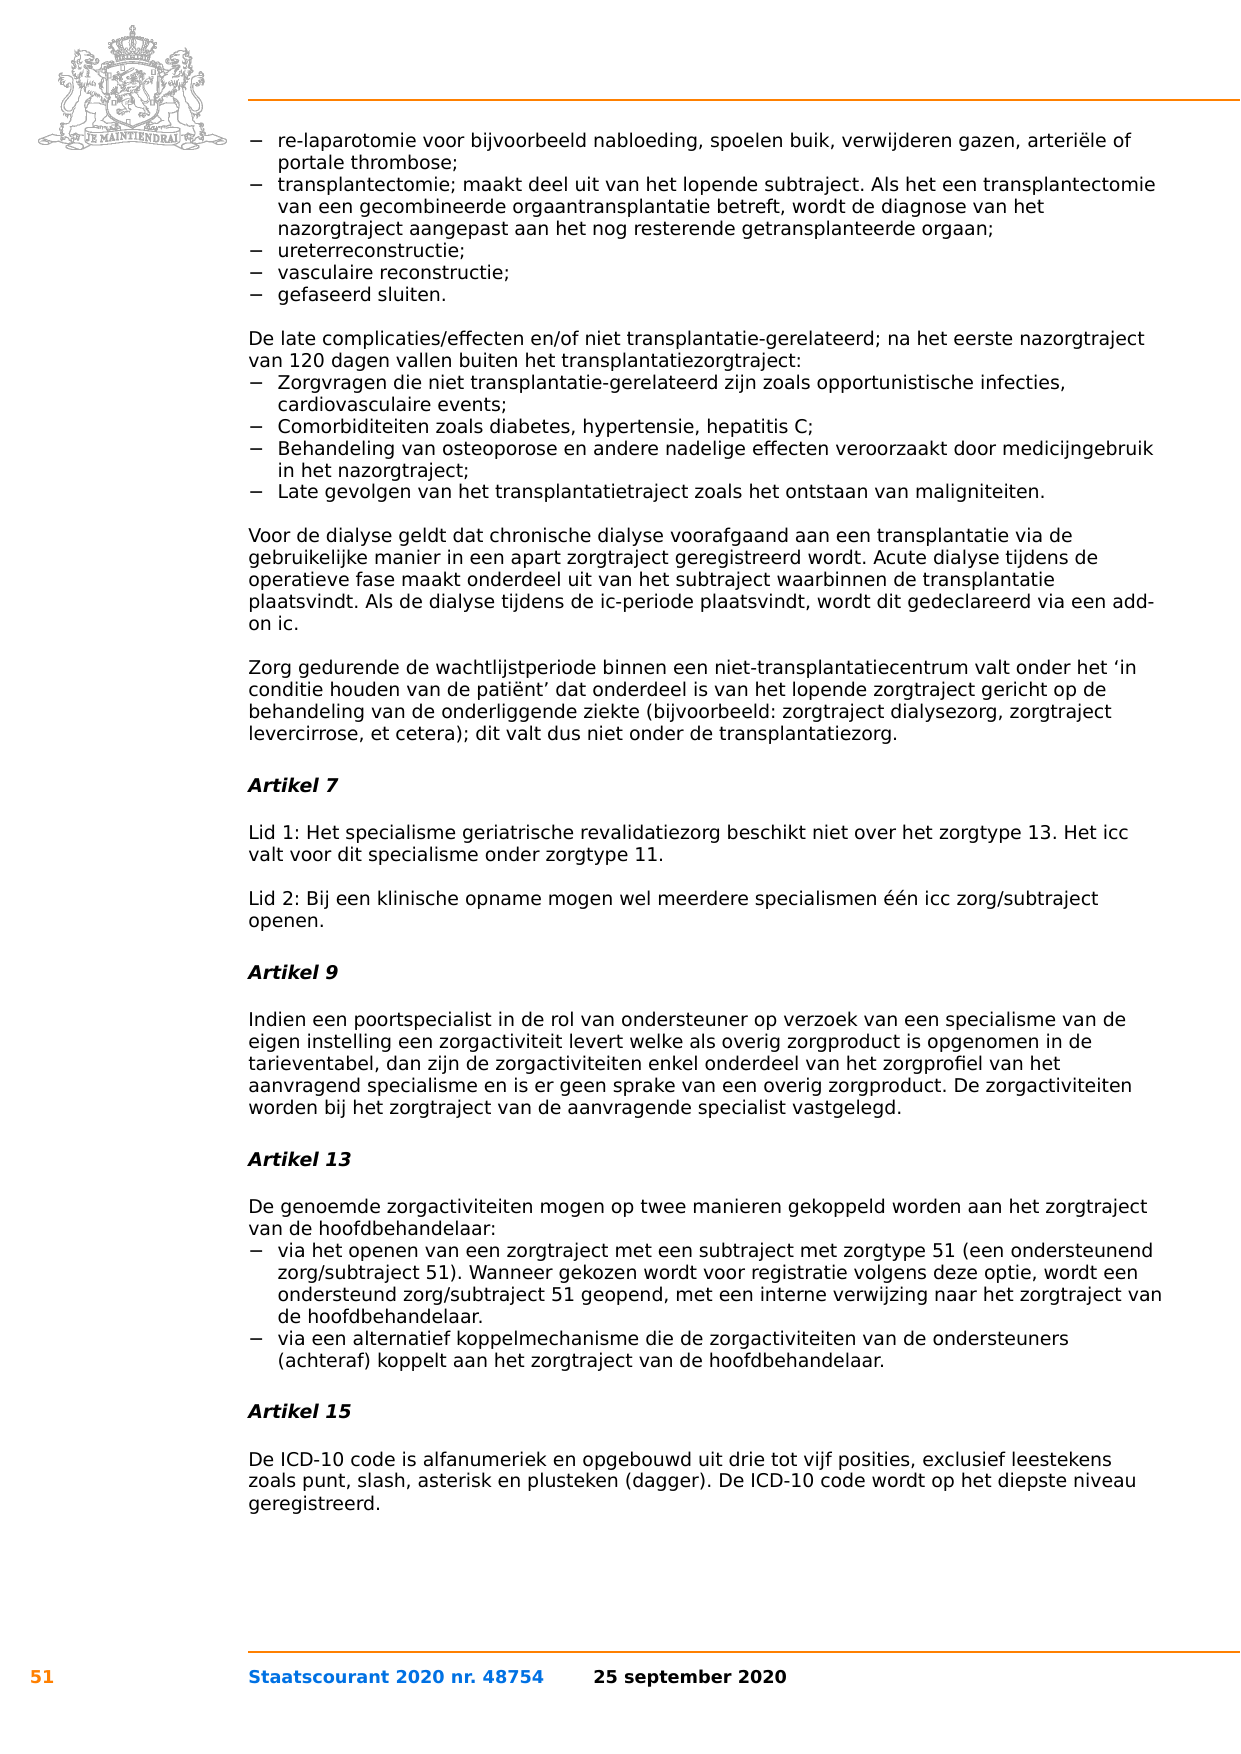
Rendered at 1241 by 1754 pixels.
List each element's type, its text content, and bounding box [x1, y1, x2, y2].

text Lid 2: Bij een klinische opname mogen wel meerdere specialismen één icc zorg/subtraject openen. [248, 888, 1163, 932]
text − via een alternatief koppelmechanisme die de zorgactiviteiten van de ondersteuners (achteraf) koppelt aan het zorgtraject van de hoofdbehandelaar. [248, 1327, 1163, 1371]
text De late complicaties/effecten en/of niet transplantatie-gerelateerd; na het eerste nazorgtraject van 120 dagen vallen buiten het transplantatiezorgtraject: [248, 328, 1163, 372]
text Zorg gedurende de wachtlijstperiode binnen een niet-transplantatiecentrum valt onder het ‘in conditie houden van de patiënt’ dat onderdeel is van het lopende zorgtraject gericht op de behandeling van de onderliggende ziekte (bijvoorbeeld: zorgtraject dialysezorg, zorgtraject levercirrose, et cetera); dit valt dus niet onder de transplantatiezorg. [248, 657, 1163, 745]
text − vasculaire reconstructie; [248, 262, 1163, 284]
text − via het openen van een zorgtraject met een subtraject met zorgtype 51 (een ondersteunend zorg/subtraject 51). Wanneer gekozen wordt voor registratie volgens deze optie, wordt een ondersteund zorg/subtraject 51 geopend, met een interne verwijzing naar het zorgtraject van de hoofdbehandelaar. [248, 1239, 1163, 1327]
text − Behandeling van osteoporose en andere nadelige effecten veroorzaakt door medicijngebruik in het nazorgtraject; [248, 437, 1163, 481]
text − gefaseerd sluiten. [248, 284, 1163, 306]
text − transplantectomie; maakt deel uit van het lopende subtraject. Als het een transplantectomie van een gecombineerde orgaantransplantatie betreft, wordt de diagnose van het nazorgtraject aangepast aan het nog resterende getransplanteerde orgaan; [248, 174, 1163, 240]
text − Late gevolgen van het transplantatietraject zoals het ontstaan van maligniteiten. [248, 481, 1163, 503]
text − Comorbiditeiten zoals diabetes, hypertensie, hepatitis C; [248, 416, 1163, 437]
subtitle Artikel 15 [248, 1401, 1163, 1423]
text − ureterreconstructie; [248, 240, 1163, 262]
subtitle Artikel 9 [248, 962, 1163, 984]
text Indien een poortspecialist in de rol van ondersteuner op verzoek van een specialisme van de eigen instelling een zorgactiviteit levert welke als overig zorgproduct is opgenomen in de tarieventabel, dan zijn de zorgactiviteiten enkel onderdeel van het zorgprofiel van het aanvragend specialisme en is er geen sprake van een overig zorgproduct. De zorgactiviteiten worden bij het zorgtraject van de aanvragende specialist vastgelegd. [248, 1009, 1163, 1119]
text − re-laparotomie voor bijvoorbeeld nabloeding, spoelen buik, verwijderen gazen, arteriële of portale thrombose; [248, 130, 1163, 174]
text − Zorgvragen die niet transplantatie-gerelateerd zijn zoals opportunistische infecties, cardiovasculaire events; [248, 372, 1163, 416]
text De ICD-10 code is alfanumeriek en opgebouwd uit drie tot vijf posities, exclusief leestekens zoals punt, slash, asterisk en plusteken (dagger). De ICD-10 code wordt op het diepste niveau geregistreerd. [248, 1448, 1163, 1514]
picture [38, 25, 227, 150]
text Voor de dialyse geldt dat chronische dialyse voorafgaand aan een transplantatie via de gebruikelijke manier in een apart zorgtraject geregistreerd wordt. Acute dialyse tijdens de operatieve fase maakt onderdeel uit van het subtraject waarbinnen de transplantatie plaatsvindt. Als de dialyse tijdens de ic-periode plaatsvindt, wordt dit gedeclareerd via een add-on ic. [248, 525, 1163, 635]
subtitle Artikel 7 [248, 775, 1163, 797]
subtitle Artikel 13 [248, 1149, 1163, 1171]
text Lid 1: Het specialisme geriatrische revalidatiezorg beschikt niet over het zorgtype 13. Het icc valt voor dit specialisme onder zorgtype 11. [248, 822, 1163, 866]
text De genoemde zorgactiviteiten mogen op twee manieren gekoppeld worden aan het zorgtraject van de hoofdbehandelaar: [248, 1196, 1163, 1239]
